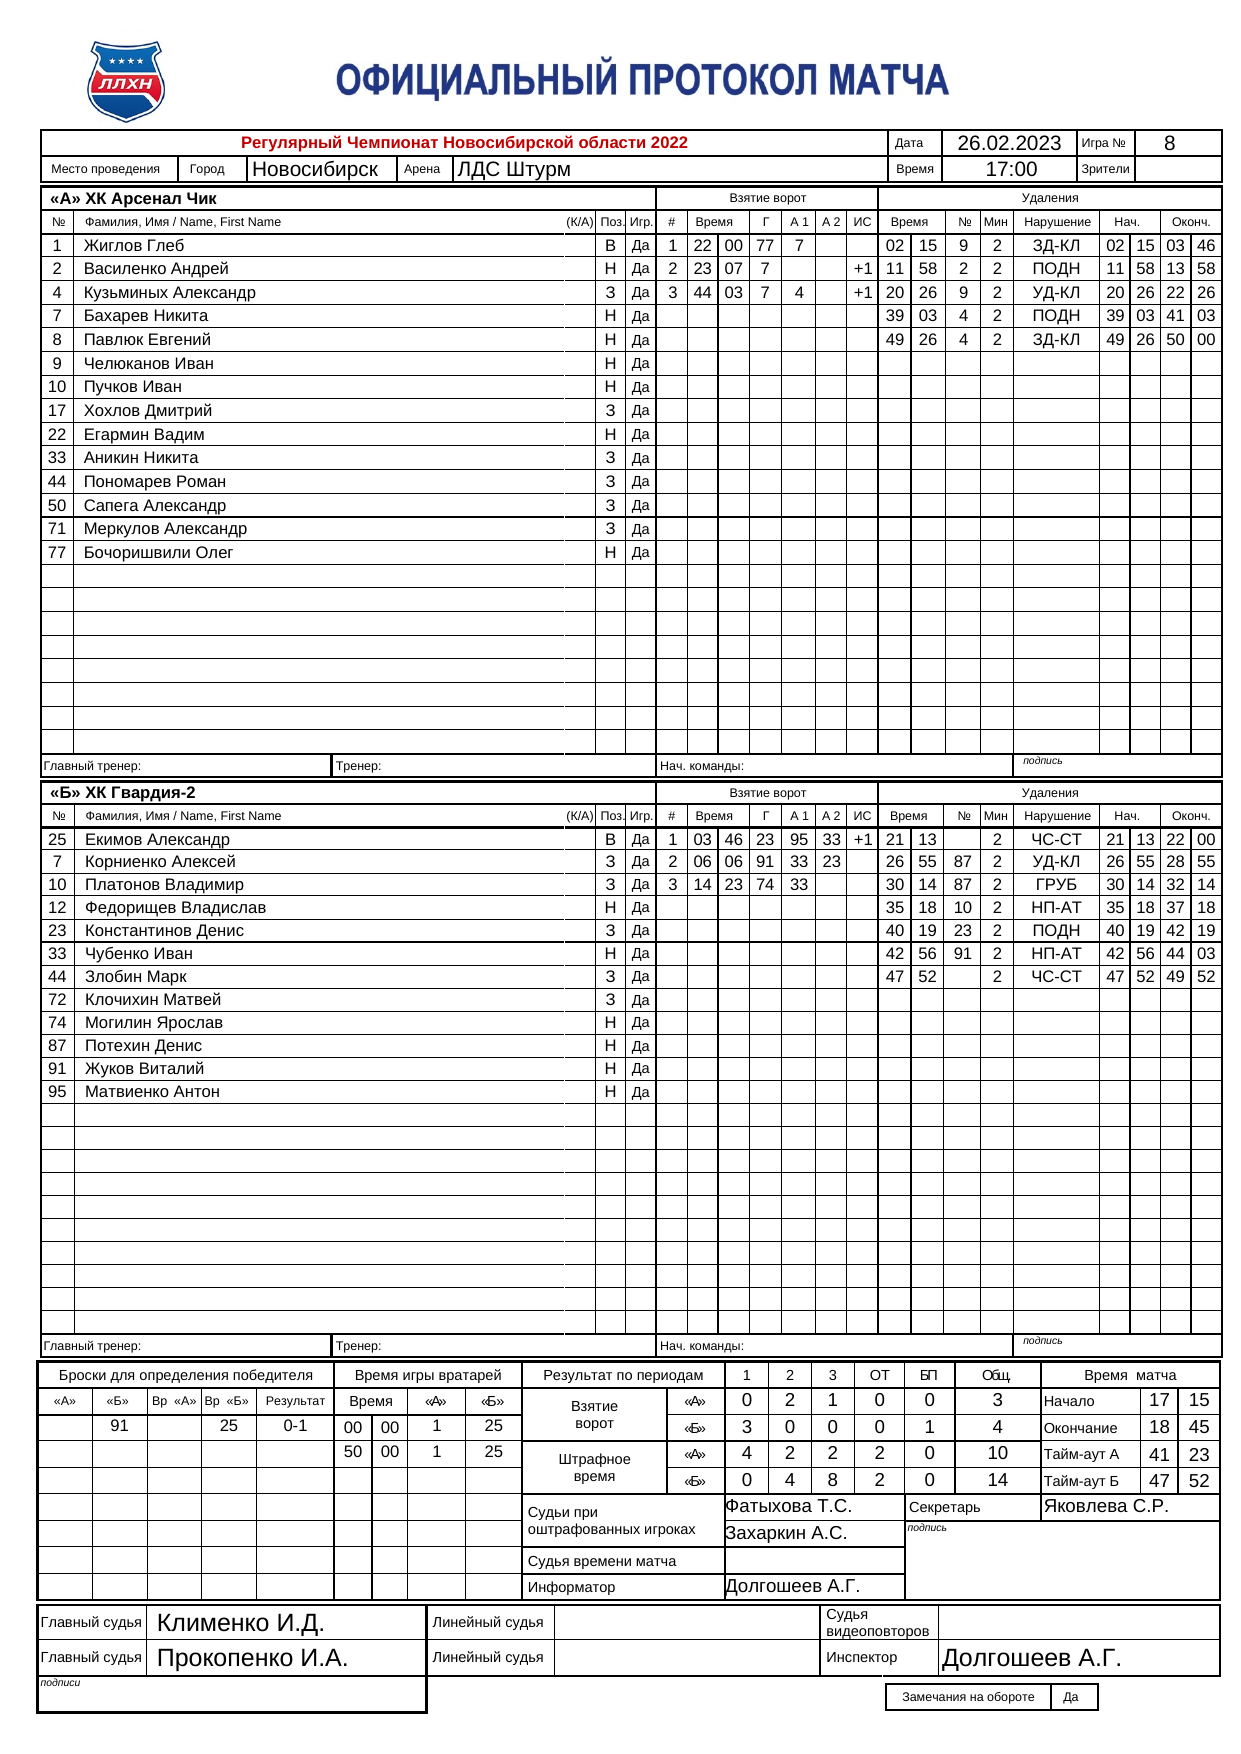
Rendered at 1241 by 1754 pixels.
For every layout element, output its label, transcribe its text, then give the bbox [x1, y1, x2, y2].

table_cell [1131, 565, 1160, 587]
table_cell [719, 707, 749, 729]
table_cell [1131, 989, 1160, 1011]
table_cell Хохлов Дмитрий [74, 399, 564, 422]
table_cell [148, 1468, 201, 1493]
table_cell 52 [1179, 1468, 1219, 1493]
table_cell Время [879, 211, 945, 233]
table_cell З [596, 281, 625, 303]
table_cell [1014, 707, 1099, 729]
table_cell Тренер: [333, 1335, 655, 1356]
table_cell 23 [1179, 1441, 1219, 1467]
table_cell [42, 612, 73, 634]
table_cell [1161, 1150, 1190, 1172]
table_cell [1100, 518, 1129, 540]
table_cell [626, 1219, 655, 1241]
table_cell [750, 1127, 781, 1149]
table_cell [981, 730, 1013, 753]
table_cell [879, 1265, 910, 1287]
table_cell 7 [750, 257, 781, 280]
table_cell Жиглов Глеб [74, 235, 564, 256]
table_cell Новосибирск [248, 157, 396, 181]
table_cell [688, 1242, 717, 1264]
table_cell [912, 730, 945, 753]
table_cell 39 [1100, 305, 1129, 327]
table_cell [782, 683, 815, 706]
table_cell Да [626, 518, 655, 540]
table_cell [688, 1288, 717, 1310]
table_header Броски для определения победителя [39, 1363, 333, 1387]
table_cell ГРУБ [1014, 874, 1099, 895]
table_cell [1100, 565, 1129, 587]
table_cell 30 [1100, 874, 1129, 895]
table_cell [565, 494, 595, 516]
table_cell [879, 1012, 910, 1033]
table_cell (К/А) [565, 805, 595, 826]
table_cell 25 [466, 1441, 521, 1467]
table_cell [816, 989, 846, 1011]
table_cell Да [626, 399, 655, 422]
table_cell [565, 874, 595, 895]
table_cell 00 [373, 1416, 407, 1440]
table_cell [626, 730, 655, 753]
table_cell [879, 518, 910, 540]
table_cell В [596, 235, 625, 256]
table_cell [565, 1058, 595, 1079]
table_cell 91 [42, 1058, 74, 1079]
table_cell Оконч. [1161, 805, 1221, 826]
table_cell 87 [42, 1035, 74, 1057]
table_cell [565, 1173, 595, 1195]
table_cell [847, 1012, 877, 1033]
table_cell [657, 541, 687, 564]
table_cell 55 [912, 850, 943, 872]
table_cell 3 [726, 1415, 768, 1440]
table_cell [1131, 494, 1160, 516]
table_cell 10 [42, 376, 73, 398]
table_cell [1192, 423, 1221, 445]
table_cell [1161, 1219, 1190, 1241]
table_cell [750, 1288, 781, 1310]
table_cell [688, 376, 717, 398]
table_cell [981, 612, 1013, 634]
table_cell Да [626, 829, 655, 849]
table_cell 40 [1100, 920, 1129, 941]
table_cell [719, 565, 749, 587]
table_cell 3 [657, 874, 687, 895]
table_cell [782, 896, 815, 918]
table_cell [688, 423, 717, 445]
table_cell [596, 1242, 625, 1264]
table_cell Да [626, 989, 655, 1011]
table_cell [879, 1127, 910, 1149]
table_cell [596, 1127, 625, 1149]
table_cell [981, 446, 1013, 469]
table_cell [202, 1494, 256, 1520]
table_cell Фамилия, Имя / Name, First Name [75, 805, 565, 826]
table_cell [1014, 1311, 1099, 1333]
table_cell [847, 1196, 877, 1218]
table_cell Да [626, 920, 655, 941]
table_cell 1 [812, 1389, 854, 1413]
table_cell 4 [956, 1415, 1040, 1440]
table_cell [912, 376, 945, 398]
table_cell [981, 1311, 1013, 1333]
table_cell [946, 730, 980, 753]
table_cell [1131, 612, 1160, 634]
table_cell [93, 1468, 147, 1493]
table_cell [596, 707, 625, 729]
table_cell [912, 1058, 943, 1079]
table_cell 44 [1161, 943, 1190, 964]
table_cell [688, 1127, 717, 1149]
table_cell [847, 943, 877, 964]
table_cell 3 [956, 1389, 1040, 1413]
table_cell [688, 1058, 717, 1079]
table_cell [912, 588, 945, 611]
table_cell 4 [782, 281, 815, 303]
table_cell [719, 896, 749, 918]
table_cell [944, 1311, 980, 1333]
table_cell [847, 352, 877, 374]
table_cell Павлюк Евгений [74, 328, 564, 351]
table_cell [981, 541, 1013, 564]
table_cell [657, 588, 687, 611]
table_cell [1131, 659, 1160, 682]
table_cell [1192, 1311, 1221, 1333]
table_cell Время [688, 805, 749, 826]
table_cell 25 [42, 829, 74, 849]
table_cell [1100, 1219, 1129, 1241]
table_cell 1 [42, 235, 73, 256]
table_cell [946, 588, 980, 611]
table_cell [816, 399, 846, 422]
table_cell [1192, 683, 1221, 706]
table_cell 2 [981, 896, 1013, 918]
table_cell [1131, 376, 1160, 398]
table_cell [719, 1311, 749, 1333]
table_cell Да [626, 541, 655, 564]
table_cell [782, 1219, 815, 1241]
table_cell [719, 1058, 749, 1079]
table_cell [408, 1468, 465, 1493]
table_cell ПОДН [1014, 920, 1099, 941]
table_cell [657, 1196, 687, 1218]
table_cell [946, 423, 980, 445]
table_cell [1131, 1311, 1160, 1333]
table_cell [816, 1265, 846, 1287]
table_cell [1161, 1104, 1190, 1126]
table_cell [1131, 588, 1160, 611]
table_cell [981, 352, 1013, 374]
table_cell [1161, 1173, 1190, 1195]
table_cell [1014, 1196, 1099, 1218]
table_cell [42, 659, 73, 682]
table_cell [688, 683, 717, 706]
table_cell [1192, 612, 1221, 634]
table_cell [1192, 494, 1221, 516]
table_header Взятие ворот [657, 783, 877, 803]
table_cell [879, 1196, 910, 1218]
table_cell [1192, 1127, 1221, 1149]
table_cell [1192, 565, 1221, 587]
table_cell ПОДН [1014, 257, 1099, 280]
table_cell [565, 1081, 595, 1103]
table_cell 0 [855, 1389, 904, 1413]
table_cell 33 [42, 446, 73, 469]
table_cell [946, 494, 980, 516]
table_cell 91 [944, 943, 980, 964]
table_cell 2 [981, 874, 1013, 895]
table_cell Тренер: [333, 755, 655, 776]
table_cell [688, 612, 717, 634]
table_cell Челюканов Иван [74, 352, 564, 374]
table_cell [1192, 446, 1221, 469]
table_cell 23 [816, 850, 846, 872]
table_cell [847, 494, 877, 516]
table_header Время матча [1042, 1363, 1219, 1387]
table_cell 15 [1131, 235, 1160, 256]
table_cell [688, 1104, 717, 1126]
table_cell 44 [42, 966, 74, 987]
table_cell Потехин Денис [75, 1035, 564, 1057]
table_cell [719, 636, 749, 658]
table_cell 15 [912, 235, 945, 256]
table_cell [1192, 1173, 1221, 1195]
table_cell [42, 683, 73, 706]
table_cell 18 [1192, 896, 1221, 918]
table_cell [981, 376, 1013, 398]
table_cell [912, 1311, 943, 1333]
table_cell [335, 1494, 371, 1520]
table_cell [981, 399, 1013, 422]
table_cell [565, 683, 595, 706]
table_cell 33 [42, 943, 74, 964]
table_cell [847, 1265, 877, 1287]
table_cell Да [626, 328, 655, 351]
table_cell [75, 1219, 564, 1241]
table_cell [981, 636, 1013, 658]
table_cell [1131, 352, 1160, 374]
table_cell 0 [726, 1389, 768, 1413]
table_cell [782, 966, 815, 987]
table_cell 03 [912, 305, 945, 327]
table_cell Нач. команды: [657, 755, 1012, 776]
table_cell [257, 1547, 333, 1573]
table_cell [202, 1468, 256, 1493]
table_cell 44 [688, 281, 717, 303]
table_cell «А» [408, 1389, 465, 1413]
table_cell Пучков Иван [74, 376, 564, 398]
table_cell [1161, 730, 1190, 753]
table_cell [750, 896, 781, 918]
table_cell № [944, 805, 980, 826]
table_cell 77 [42, 541, 73, 564]
table_cell [626, 565, 655, 587]
table_cell [657, 399, 687, 422]
table_cell [148, 1547, 201, 1573]
table_cell [879, 1104, 910, 1126]
table_cell [565, 636, 595, 658]
table_cell [1161, 423, 1190, 445]
table_header Дата [889, 131, 941, 155]
table_cell [148, 1521, 201, 1546]
table_cell [1131, 730, 1160, 753]
table_cell 4 [946, 305, 980, 327]
table_cell [750, 707, 781, 729]
table_cell Н [596, 1058, 625, 1079]
table_cell [782, 518, 815, 540]
table_cell [565, 920, 595, 941]
table_cell 14 [956, 1468, 1040, 1493]
table_cell [148, 1416, 201, 1440]
table_cell Окончание [1042, 1415, 1140, 1440]
table_cell [944, 1081, 980, 1103]
table_cell [257, 1574, 333, 1599]
table_cell [565, 989, 595, 1011]
table_cell [782, 1173, 815, 1195]
table_cell [42, 1150, 74, 1172]
table_cell 2 [769, 1389, 811, 1413]
table_cell 72 [42, 989, 74, 1011]
table_cell 19 [912, 920, 943, 941]
table_cell Да [626, 352, 655, 374]
table_cell 11 [1100, 257, 1129, 280]
table_cell [816, 612, 846, 634]
table_cell [626, 683, 655, 706]
table_cell 2 [981, 257, 1013, 280]
table_header «А» ХК Арсенал Чик [42, 188, 655, 209]
table_cell [981, 1242, 1013, 1264]
table_cell [466, 1468, 521, 1493]
table_cell [1131, 446, 1160, 469]
table_cell [944, 1150, 980, 1172]
table_cell Н [596, 1012, 625, 1033]
table_cell 2 [981, 829, 1013, 849]
table_cell [42, 1311, 74, 1333]
table_cell [750, 1035, 781, 1057]
table_cell [750, 1196, 781, 1218]
table_cell [1100, 1058, 1129, 1079]
table_cell [912, 707, 945, 729]
table_cell 03 [1192, 305, 1221, 327]
table_header 26.02.2023 [943, 131, 1076, 155]
table_cell [912, 446, 945, 469]
table_cell [946, 470, 980, 493]
table_cell [1014, 1012, 1099, 1033]
table_header Время игры вратарей [335, 1363, 521, 1387]
table_cell [657, 1104, 687, 1126]
table_cell 23 [750, 829, 781, 849]
table_cell [981, 1058, 1013, 1079]
table_cell # [657, 805, 687, 826]
table_cell Время [889, 157, 941, 181]
table_cell [879, 1081, 910, 1103]
table_cell [1014, 636, 1099, 658]
table_cell 32 [1161, 874, 1190, 895]
table_cell [373, 1468, 407, 1493]
table_cell [719, 730, 749, 753]
table_cell [1161, 541, 1190, 564]
table_cell 15 [1179, 1389, 1219, 1413]
table_cell [750, 659, 781, 682]
table_cell [1014, 659, 1099, 682]
table_cell [879, 1173, 910, 1195]
table_cell [981, 1219, 1013, 1241]
table_cell [912, 1173, 943, 1195]
table_cell [879, 446, 910, 469]
table_cell [42, 1288, 74, 1310]
table_cell Федорищев Владислав [75, 896, 564, 918]
table_cell [1131, 1242, 1160, 1264]
table_cell ИС [847, 211, 877, 233]
table_cell [847, 896, 877, 918]
table_cell 7 [750, 281, 781, 303]
table_cell 56 [1131, 943, 1160, 964]
table_cell 47 [879, 966, 910, 987]
table_cell [596, 730, 625, 753]
table_cell [883, 1677, 1220, 1681]
table_cell [782, 399, 815, 422]
table_cell [944, 829, 980, 849]
table_cell [202, 1547, 256, 1573]
table_cell Тайм-аут Б [1042, 1468, 1140, 1493]
table_cell [981, 423, 1013, 445]
table_cell [257, 1441, 333, 1467]
table_cell [75, 1150, 564, 1172]
table_cell [657, 518, 687, 540]
table_cell «Б » [466, 1389, 521, 1413]
table_header Игра № [1078, 131, 1134, 155]
table_cell Вр «А» [148, 1389, 201, 1413]
table_cell 26 [1131, 281, 1160, 303]
table_cell [1161, 612, 1190, 634]
table_cell Инспектор [821, 1640, 938, 1675]
table_cell 52 [1131, 966, 1160, 987]
table_cell [657, 1058, 687, 1079]
table_cell подписи [39, 1677, 425, 1711]
table_cell 4 [42, 281, 73, 303]
table_cell Да [626, 494, 655, 516]
table_cell [565, 423, 595, 445]
table_cell [1192, 352, 1221, 374]
table_cell [750, 989, 781, 1011]
table_cell [816, 1012, 846, 1033]
table_cell 14 [1192, 874, 1221, 895]
table_cell [1161, 494, 1190, 516]
table_cell [750, 446, 781, 469]
table_cell [879, 612, 910, 634]
table_cell [565, 1012, 595, 1033]
table_cell [719, 612, 749, 634]
table_cell [782, 376, 815, 398]
table_cell Город [179, 157, 246, 181]
table_cell Клочихин Матвей [75, 989, 564, 1011]
table_cell [626, 1311, 655, 1333]
table_cell Нач. [1100, 211, 1160, 233]
table_cell 87 [944, 850, 980, 872]
table_cell [750, 1219, 781, 1241]
table_cell [688, 305, 717, 327]
table_cell [847, 612, 877, 634]
table_cell Да [626, 1081, 655, 1103]
table_cell [946, 399, 980, 422]
table_cell 10 [42, 874, 74, 895]
table_cell [782, 470, 815, 493]
table_cell З [596, 874, 625, 895]
table_cell [944, 1173, 980, 1195]
table_cell [93, 1494, 147, 1520]
table_cell 25 [466, 1416, 521, 1440]
table_cell 58 [1131, 257, 1160, 280]
table_cell [373, 1574, 407, 1599]
table_cell 17 [1141, 1389, 1177, 1413]
table_cell [626, 636, 655, 658]
table_cell [879, 423, 910, 445]
table_cell [782, 588, 815, 611]
table_cell «Б» [668, 1468, 724, 1493]
table_cell [816, 1035, 846, 1057]
table_cell [626, 588, 655, 611]
table_cell [1100, 707, 1129, 729]
table_cell [1161, 588, 1190, 611]
table_cell [912, 423, 945, 445]
table_cell [719, 989, 749, 1011]
table_cell [1014, 518, 1099, 540]
table_cell [847, 305, 877, 327]
table_header Результат по периодам [523, 1363, 724, 1387]
table_cell [1014, 1288, 1099, 1310]
table_cell [565, 1242, 595, 1264]
table_cell Да [626, 376, 655, 398]
table_cell [750, 565, 781, 587]
table_cell 41 [1141, 1441, 1177, 1467]
table_cell [466, 1494, 521, 1520]
table_cell [719, 1265, 749, 1287]
table_cell [1161, 399, 1190, 422]
table_cell [1161, 1311, 1190, 1333]
table_cell 03 [719, 281, 749, 303]
table_cell 26 [912, 281, 945, 303]
table_cell [981, 989, 1013, 1011]
table_cell [1014, 1150, 1099, 1172]
table_cell [946, 565, 980, 587]
table_cell Да [626, 1035, 655, 1057]
table_cell [657, 896, 687, 918]
table_cell А 1 [782, 211, 815, 233]
table_cell Да [626, 257, 655, 280]
table_cell 2 [981, 850, 1013, 872]
table_cell [565, 446, 595, 469]
table_cell [1131, 707, 1160, 729]
table_cell [1014, 470, 1099, 493]
table_cell [565, 1127, 595, 1149]
table_cell З [596, 518, 625, 540]
table_cell Платонов Владимир [75, 874, 564, 895]
table_cell Злобин Марк [75, 966, 564, 987]
table_cell [1192, 989, 1221, 1011]
table_cell З [596, 399, 625, 422]
table_cell [688, 989, 717, 1011]
table_cell [148, 1441, 201, 1467]
table_cell Н [596, 257, 625, 280]
table_cell З [596, 470, 625, 493]
table_cell [750, 683, 781, 706]
table_cell [1100, 541, 1129, 564]
table_cell 23 [719, 874, 749, 895]
table_cell 8 [42, 328, 73, 351]
table_cell 30 [879, 874, 910, 895]
table_cell [75, 1311, 564, 1333]
table_cell [1131, 683, 1160, 706]
table_cell З [596, 494, 625, 516]
table_cell [1100, 1311, 1129, 1333]
table_cell [657, 328, 687, 351]
table_cell [719, 1196, 749, 1218]
table_cell А 2 [816, 805, 846, 826]
table_cell [555, 1606, 819, 1639]
table_cell [944, 1058, 980, 1079]
table_cell Время [688, 211, 749, 233]
table_cell 12 [42, 896, 74, 918]
table_cell [626, 659, 655, 682]
table_cell [626, 1104, 655, 1126]
table_cell +1 [847, 257, 877, 280]
table_cell [847, 1219, 877, 1241]
table_cell Яковлева С.Р. [1042, 1495, 1219, 1520]
table_cell Жуков Виталий [75, 1058, 564, 1079]
table_cell [782, 1196, 815, 1218]
table_cell [816, 1058, 846, 1079]
table_cell [750, 518, 781, 540]
table_cell Могилин Ярослав [75, 1012, 564, 1033]
table_cell 50 [42, 494, 73, 516]
table_cell [42, 636, 73, 658]
table_cell [1192, 541, 1221, 564]
table_cell [782, 1265, 815, 1287]
table_cell [257, 1494, 333, 1520]
table_cell ЧС-СТ [1014, 966, 1099, 987]
table_cell 10 [944, 896, 980, 918]
table_cell [944, 1012, 980, 1033]
table_cell [750, 376, 781, 398]
table_cell [719, 1104, 749, 1126]
table_cell [565, 376, 595, 398]
table_cell [782, 1012, 815, 1033]
table_cell [688, 896, 717, 918]
table_cell [946, 376, 980, 398]
table_cell [657, 636, 687, 658]
table_cell [816, 376, 846, 398]
table_cell [816, 659, 846, 682]
table_cell [912, 565, 945, 587]
table_cell 91 [93, 1416, 147, 1440]
table_cell [75, 1173, 564, 1195]
table_cell Н [596, 423, 625, 445]
table_cell [816, 305, 846, 327]
table_cell 49 [879, 328, 910, 351]
table_cell «А» [39, 1389, 92, 1413]
table_header Регулярный Чемпионат Новосибирской области 2022 [42, 131, 887, 155]
table_cell [750, 1265, 781, 1287]
table_cell 26 [879, 850, 910, 872]
table_cell [782, 920, 815, 941]
table_cell [816, 352, 846, 374]
table_cell Время [335, 1389, 407, 1413]
table_cell 06 [688, 850, 717, 872]
table_cell [657, 683, 687, 706]
table_cell [719, 494, 749, 516]
table_header БП [905, 1363, 954, 1387]
table_cell [750, 966, 781, 987]
table_cell № [42, 211, 73, 233]
table_cell [750, 730, 781, 753]
table_cell [1192, 399, 1221, 422]
table_cell [981, 1196, 1013, 1218]
table_cell Результат [257, 1389, 333, 1413]
table_cell [719, 376, 749, 398]
table_cell [944, 1035, 980, 1057]
table_cell [688, 1012, 717, 1033]
table_cell подпись [1014, 1335, 1221, 1356]
table_cell 4 [946, 328, 980, 351]
table_cell [688, 565, 717, 587]
table_cell 14 [688, 874, 717, 895]
table_cell [688, 636, 717, 658]
table_cell [750, 305, 781, 327]
table_cell [1192, 707, 1221, 729]
table_cell 00 [373, 1441, 407, 1467]
table_cell [750, 399, 781, 422]
table_cell Оконч. [1161, 211, 1221, 233]
table_cell [1192, 1104, 1221, 1126]
table_cell [879, 565, 910, 587]
table_cell подпись [1014, 755, 1221, 776]
table_cell [816, 541, 846, 564]
table_cell [657, 920, 687, 941]
table_cell [847, 1311, 877, 1333]
table_cell Василенко Андрей [74, 257, 564, 280]
table_cell [565, 1265, 595, 1287]
table_cell [847, 376, 877, 398]
table_cell Взятие ворот [523, 1389, 666, 1440]
table_cell [688, 352, 717, 374]
table_cell [847, 1058, 877, 1079]
table_cell [657, 470, 687, 493]
table_cell [565, 588, 595, 611]
table_cell [688, 588, 717, 611]
table_cell [1014, 1127, 1099, 1149]
table_cell [1100, 989, 1129, 1011]
table_cell 22 [688, 235, 717, 256]
table_cell 0 [905, 1442, 954, 1467]
table_cell [1100, 446, 1129, 469]
table_cell [750, 541, 781, 564]
table_cell Мин [981, 805, 1013, 826]
table_cell [912, 399, 945, 422]
table_cell [657, 730, 687, 753]
table_cell 8 [812, 1468, 854, 1493]
table_cell [335, 1521, 371, 1546]
table_cell [1014, 352, 1099, 374]
table_cell [1192, 1288, 1221, 1310]
table_cell [565, 1288, 595, 1310]
table_cell [1014, 588, 1099, 611]
table_cell [75, 1127, 564, 1149]
table_cell [719, 423, 749, 445]
table_cell [1161, 518, 1190, 540]
table_cell [688, 494, 717, 516]
table_cell [626, 1127, 655, 1149]
table_cell подпись [906, 1522, 1219, 1599]
table_cell [782, 1058, 815, 1079]
table_cell [1161, 1242, 1190, 1264]
table_cell [74, 636, 564, 658]
table_cell [1161, 1265, 1190, 1287]
table_cell [42, 1104, 74, 1126]
table_cell [596, 1150, 625, 1172]
table_cell [1131, 1265, 1160, 1287]
table_cell 4 [726, 1442, 768, 1467]
table_cell [1161, 707, 1190, 729]
table_cell [719, 659, 749, 682]
table_cell [1161, 446, 1190, 469]
table_cell [42, 588, 73, 611]
table_cell [1100, 1265, 1129, 1287]
table_cell НП-АТ [1014, 896, 1099, 918]
table_cell [847, 1035, 877, 1057]
table_cell Поз. [596, 211, 625, 233]
table_cell [816, 683, 846, 706]
table_cell [1014, 376, 1099, 398]
table_cell [596, 565, 625, 587]
table_cell Н [596, 896, 625, 918]
table_cell [719, 966, 749, 987]
table_cell [782, 541, 815, 564]
table_cell 26 [912, 328, 945, 351]
table_cell [816, 470, 846, 493]
table_cell [1161, 1058, 1190, 1079]
table_cell [847, 235, 877, 256]
table_cell [816, 966, 846, 987]
table_cell [657, 1219, 687, 1241]
table_cell [912, 541, 945, 564]
table_cell [657, 966, 687, 987]
table_cell [1100, 1288, 1129, 1310]
table_cell [39, 1574, 92, 1599]
table_cell Вр «Б» [202, 1389, 256, 1413]
table_cell 20 [1100, 281, 1129, 303]
table_cell [565, 1035, 595, 1057]
table_cell [816, 281, 846, 303]
table_cell [719, 541, 749, 564]
table_cell [74, 565, 564, 587]
table_cell 2 [981, 305, 1013, 327]
table_cell [750, 636, 781, 658]
table_cell [782, 989, 815, 1011]
table_cell [719, 446, 749, 469]
table_cell [981, 1012, 1013, 1033]
table_cell [1100, 659, 1129, 682]
table_cell [912, 1035, 943, 1057]
table_cell [75, 1265, 564, 1287]
table_cell 46 [719, 829, 749, 849]
table_cell [719, 1081, 749, 1103]
table_cell [688, 943, 717, 964]
table_cell 71 [42, 518, 73, 540]
table_cell [719, 1288, 749, 1310]
table_cell [1014, 1265, 1099, 1287]
table_cell 00 [1192, 829, 1221, 849]
table_cell [847, 423, 877, 445]
table_cell [657, 446, 687, 469]
table_cell [1192, 1081, 1221, 1103]
table_cell [657, 659, 687, 682]
table_cell 56 [912, 943, 943, 964]
table_cell [1161, 565, 1190, 587]
table_cell [816, 494, 846, 516]
table_cell 52 [912, 966, 943, 987]
table_cell [1131, 1219, 1160, 1241]
table_cell [1014, 1219, 1099, 1241]
table_cell [688, 659, 717, 682]
table_cell [657, 612, 687, 634]
table_cell [750, 1081, 781, 1103]
table_cell [688, 328, 717, 351]
table_cell [879, 1219, 910, 1241]
table_cell [75, 1104, 564, 1126]
table_cell 03 [1131, 305, 1160, 327]
table_cell [816, 1219, 846, 1241]
table_cell [782, 565, 815, 587]
table_cell 7 [782, 235, 815, 256]
table_cell [1131, 1012, 1160, 1033]
table_cell 3 [657, 281, 687, 303]
table_cell [39, 1494, 92, 1520]
table_cell [1131, 541, 1160, 564]
table_cell Судья видеоповторов [821, 1606, 938, 1639]
table_cell 2 [981, 943, 1013, 964]
table_cell [1161, 659, 1190, 682]
table_cell [912, 1219, 943, 1241]
table_cell [847, 920, 877, 941]
table_cell [1131, 399, 1160, 422]
table_cell 58 [1192, 257, 1221, 280]
table_cell Да [626, 281, 655, 303]
table_cell [596, 588, 625, 611]
table_cell [688, 1311, 717, 1333]
table_cell 20 [879, 281, 910, 303]
table_cell 47 [1141, 1468, 1177, 1493]
table_cell 18 [1141, 1415, 1177, 1440]
table_cell [719, 1012, 749, 1033]
table_cell [912, 636, 945, 658]
table_cell 33 [782, 850, 815, 872]
table_cell [1100, 470, 1129, 493]
table_cell 13 [1161, 257, 1190, 280]
table_cell Главный судья [39, 1606, 146, 1639]
table_cell [750, 1012, 781, 1033]
table_cell ЛДС Штурм [454, 157, 887, 181]
table_cell [782, 943, 815, 964]
table_cell [688, 541, 717, 564]
table_cell [912, 1265, 943, 1287]
table_cell [1014, 989, 1099, 1011]
table_cell [816, 730, 846, 753]
table_cell № [946, 211, 980, 233]
table_cell [565, 1219, 595, 1241]
table_cell 0-1 [257, 1416, 333, 1440]
table_cell [257, 1468, 333, 1493]
table_cell [912, 494, 945, 516]
table_cell Время [879, 805, 943, 826]
table_cell [1014, 446, 1099, 469]
table_cell [879, 730, 910, 753]
table_cell З [596, 989, 625, 1011]
table_cell [1131, 470, 1160, 493]
table_cell Фатыхова Т.С. [726, 1495, 904, 1520]
table_cell Мин [981, 211, 1013, 233]
table_cell [74, 588, 564, 611]
table_cell [74, 612, 564, 634]
table_cell [626, 1173, 655, 1195]
table_cell [657, 494, 687, 516]
table_header Удаления [879, 188, 1221, 209]
table_cell 13 [1131, 829, 1160, 849]
table_cell [946, 352, 980, 374]
table_cell [847, 966, 877, 987]
table_cell [879, 470, 910, 493]
table_cell [1131, 1150, 1160, 1172]
table_cell «Б» [668, 1415, 724, 1440]
table_cell [719, 1127, 749, 1149]
table_cell [1161, 1196, 1190, 1218]
table_cell 42 [1100, 943, 1129, 964]
table_cell [816, 943, 846, 964]
table_cell Нарушение [1014, 805, 1099, 826]
table_cell [565, 707, 595, 729]
table_cell [944, 1265, 980, 1287]
table_cell 21 [1100, 829, 1129, 849]
table_cell [782, 612, 815, 634]
table_cell [981, 659, 1013, 682]
table_header «Б» ХК Гвардия-2 [42, 783, 655, 803]
table_cell Тайм-аут А [1042, 1441, 1140, 1467]
table_cell [565, 257, 595, 280]
table_cell [657, 943, 687, 964]
table_cell [946, 683, 980, 706]
table_cell Да [626, 470, 655, 493]
table_cell [847, 683, 877, 706]
table_cell [1136, 157, 1221, 181]
table_cell [1100, 1173, 1129, 1195]
table_cell А 2 [816, 211, 846, 233]
table_cell 50 [1161, 328, 1190, 351]
table_cell [1100, 1150, 1129, 1172]
table_cell [816, 920, 846, 941]
table_cell [596, 1288, 625, 1310]
table_cell З [596, 966, 625, 987]
table_cell [946, 612, 980, 634]
table_cell [565, 1104, 595, 1126]
table_cell Да [626, 235, 655, 256]
table_cell 33 [816, 829, 846, 849]
table_cell 21 [879, 829, 910, 849]
table_cell [816, 636, 846, 658]
table_cell [1161, 636, 1190, 658]
table_cell [1131, 1196, 1160, 1218]
table_cell [565, 541, 595, 564]
table_cell [466, 1521, 521, 1546]
table_cell 11 [879, 257, 910, 280]
table_cell [1100, 1012, 1129, 1033]
table_cell [912, 1288, 943, 1310]
table_cell [981, 1288, 1013, 1310]
table_cell [565, 565, 595, 587]
table_cell 49 [1100, 328, 1129, 351]
table_cell [42, 565, 73, 587]
table_cell [74, 730, 564, 753]
table_cell 45 [1179, 1415, 1219, 1440]
table_cell 49 [1161, 966, 1190, 987]
table_cell [74, 659, 564, 682]
table_cell Да [626, 896, 655, 918]
table_cell [946, 518, 980, 540]
table_cell [1014, 730, 1099, 753]
table_cell [750, 423, 781, 445]
table_cell Игр. [626, 211, 655, 233]
table_cell 2 [981, 328, 1013, 351]
table_cell [750, 352, 781, 374]
table_cell 00 [1192, 328, 1221, 351]
table_cell Да [626, 423, 655, 445]
table_cell [719, 518, 749, 540]
table_cell [657, 423, 687, 445]
table_cell Штрафное время [523, 1442, 666, 1493]
table_cell [1161, 989, 1190, 1011]
table_cell [847, 730, 877, 753]
table_cell 13 [912, 829, 943, 849]
table_cell 2 [657, 850, 687, 872]
table_cell [1014, 612, 1099, 634]
table_cell [750, 494, 781, 516]
table_cell Да [626, 874, 655, 895]
table_cell [688, 1196, 717, 1218]
table_cell [688, 1081, 717, 1103]
table_cell 46 [1192, 235, 1221, 256]
table_cell [816, 235, 846, 256]
table_cell [1161, 1288, 1190, 1310]
table_cell [719, 328, 749, 351]
table_cell 42 [1161, 920, 1190, 941]
table_cell [596, 1173, 625, 1195]
table_cell [1131, 1058, 1160, 1079]
table_cell [565, 850, 595, 872]
table_cell [1100, 352, 1129, 374]
table_cell [688, 707, 717, 729]
table_cell [750, 1173, 781, 1195]
table_cell [1192, 588, 1221, 611]
table_cell [565, 328, 595, 351]
table_cell [596, 683, 625, 706]
table_cell [847, 1242, 877, 1264]
table_cell [719, 352, 749, 374]
table_cell Егармин Вадим [74, 423, 564, 445]
table_cell [565, 518, 595, 540]
table_cell 2 [855, 1442, 904, 1467]
table_cell [981, 1265, 1013, 1287]
table_cell 95 [42, 1081, 74, 1103]
table_cell Да [626, 305, 655, 327]
table_cell 00 [719, 235, 749, 256]
table_cell [782, 305, 815, 327]
table_cell Екимов Александр [75, 829, 564, 849]
table_cell Клименко И.Д. [147, 1606, 425, 1639]
table_cell [981, 1127, 1013, 1149]
table_cell [39, 1547, 92, 1573]
table_cell [981, 683, 1013, 706]
table_cell [257, 1521, 333, 1546]
table_cell 9 [946, 281, 980, 303]
table_cell [1192, 636, 1221, 658]
table_cell [1131, 1173, 1160, 1195]
table_cell Нач. команды: [657, 1335, 1012, 1356]
table_cell [879, 659, 910, 682]
table_cell [202, 1521, 256, 1546]
table_cell [565, 1196, 595, 1218]
table_cell Да [626, 850, 655, 872]
table_cell [1161, 683, 1190, 706]
table_cell 03 [688, 829, 717, 849]
table_cell 91 [750, 850, 781, 872]
table_cell [1014, 399, 1099, 422]
table_header Общ. [956, 1363, 1040, 1387]
table_cell [1100, 1242, 1129, 1264]
table_cell [626, 612, 655, 634]
table_cell [1192, 659, 1221, 682]
table_cell Н [596, 943, 625, 964]
table_cell 2 [981, 281, 1013, 303]
table_cell 19 [1131, 920, 1160, 941]
table_cell 23 [42, 920, 74, 941]
table_cell [879, 1035, 910, 1057]
table_cell [981, 1150, 1013, 1172]
table_cell [688, 966, 717, 987]
table_cell [1100, 636, 1129, 658]
table_cell [657, 707, 687, 729]
table_cell Главный тренер: [42, 1335, 330, 1356]
table_cell [750, 588, 781, 611]
table_cell [565, 281, 595, 303]
table_cell [596, 659, 625, 682]
table_cell [816, 1150, 846, 1172]
table_cell [1131, 518, 1160, 540]
table_cell В [596, 829, 625, 849]
table_cell [1161, 1035, 1190, 1057]
table_cell [719, 920, 749, 941]
table_cell [1100, 494, 1129, 516]
table_cell [596, 1265, 625, 1287]
table_cell [816, 423, 846, 445]
table_cell [719, 305, 749, 327]
table_cell Константинов Денис [75, 920, 564, 941]
table_cell [1100, 1081, 1129, 1103]
table_cell [75, 1288, 564, 1310]
table_cell Линейный судья [428, 1606, 554, 1639]
table_cell [719, 588, 749, 611]
table_cell Долгошеев А.Г. [726, 1575, 904, 1599]
table_cell [688, 1150, 717, 1172]
table_cell 00 [335, 1416, 371, 1440]
table_cell [1161, 352, 1190, 374]
table_header Да [1052, 1685, 1097, 1709]
table_cell [626, 1150, 655, 1172]
table_cell [944, 1288, 980, 1310]
table_cell 0 [726, 1468, 768, 1493]
table_cell [912, 1196, 943, 1218]
table_cell 2 [657, 257, 687, 280]
table_cell Секретарь [906, 1495, 1040, 1520]
table_cell [1192, 730, 1221, 753]
table_cell [1014, 1058, 1099, 1079]
table_cell [879, 1242, 910, 1264]
table_cell [596, 1311, 625, 1333]
table_cell [879, 1058, 910, 1079]
table_cell [688, 1265, 717, 1287]
table_cell 7 [42, 850, 74, 872]
table_cell [750, 1058, 781, 1079]
table_cell [816, 518, 846, 540]
table_cell ПОДН [1014, 305, 1099, 327]
table_cell 25 [202, 1416, 256, 1440]
table_cell Г [750, 805, 781, 826]
table_cell Н [596, 305, 625, 327]
table_cell [981, 588, 1013, 611]
table_cell 23 [944, 920, 980, 941]
table_cell 22 [1161, 281, 1190, 303]
table_cell [981, 1081, 1013, 1103]
table_cell [879, 683, 910, 706]
table_cell ИС [847, 805, 877, 826]
table_cell [688, 1219, 717, 1241]
table_cell [565, 829, 595, 849]
table_cell 14 [1131, 874, 1160, 895]
table_cell [42, 1127, 74, 1149]
table_cell 1 [905, 1415, 954, 1440]
table_cell 0 [905, 1468, 954, 1493]
table_cell [1131, 1035, 1160, 1057]
table_cell [565, 896, 595, 918]
table_cell [782, 1311, 815, 1333]
table_cell [782, 1150, 815, 1172]
table_cell [596, 636, 625, 658]
table_cell А 1 [782, 805, 815, 826]
table_cell [565, 1311, 595, 1333]
table_cell 52 [1192, 966, 1221, 987]
table_cell [373, 1494, 407, 1520]
table_cell [782, 636, 815, 658]
table_cell [74, 707, 564, 729]
table_cell [626, 1242, 655, 1264]
table_header 3 [812, 1363, 854, 1387]
table_cell [847, 1150, 877, 1172]
table_cell Начало [1042, 1389, 1140, 1413]
table_cell [816, 565, 846, 587]
table_cell 17 [42, 399, 73, 422]
table_cell 10 [956, 1442, 1040, 1467]
table_cell [750, 470, 781, 493]
table_cell 7 [42, 305, 73, 327]
table_cell [879, 376, 910, 398]
table_cell [847, 518, 877, 540]
table_cell [1192, 1035, 1221, 1057]
table_cell [1014, 683, 1099, 706]
table_cell Н [596, 1035, 625, 1057]
table_cell Долгошеев А.Г. [939, 1640, 1219, 1675]
table_cell [42, 1219, 74, 1241]
table_cell [688, 446, 717, 469]
table_cell УД-КЛ [1014, 850, 1099, 872]
table_cell 50 [335, 1441, 371, 1467]
table_cell [981, 1035, 1013, 1057]
table_cell [816, 874, 846, 895]
table_cell [719, 943, 749, 964]
table_cell 0 [855, 1415, 904, 1440]
table_cell [657, 565, 687, 587]
table_cell [719, 683, 749, 706]
table_cell 03 [1192, 943, 1221, 964]
table_cell 28 [1161, 850, 1190, 872]
table_cell Н [596, 376, 625, 398]
table_cell [782, 423, 815, 445]
table_cell [1014, 565, 1099, 587]
table_cell [847, 659, 877, 682]
table_cell [847, 874, 877, 895]
table_cell [1100, 683, 1129, 706]
table_cell 37 [1161, 896, 1190, 918]
table_cell Н [596, 352, 625, 374]
table_cell [847, 565, 877, 587]
table_cell [688, 920, 717, 941]
table_cell [657, 1288, 687, 1310]
table_cell [944, 1127, 980, 1149]
table_cell 2 [981, 966, 1013, 987]
table_cell [912, 1242, 943, 1264]
table_cell [75, 1196, 564, 1218]
table_cell 0 [905, 1389, 954, 1413]
table_cell 77 [750, 235, 781, 256]
table_cell [847, 1288, 877, 1310]
table_cell [946, 636, 980, 658]
table_cell [93, 1574, 147, 1599]
table_cell [939, 1606, 1219, 1639]
table_cell [565, 235, 595, 256]
table_cell 2 [946, 257, 980, 280]
table_cell 9 [42, 352, 73, 374]
table_cell [782, 328, 815, 351]
table_cell [816, 1173, 846, 1195]
table_cell [202, 1441, 256, 1467]
table_cell [1192, 1012, 1221, 1033]
table_cell Игр. [626, 805, 655, 826]
table_cell [42, 1196, 74, 1218]
table_cell [39, 1468, 92, 1493]
table_cell Судья времени матча [523, 1548, 724, 1573]
table_cell Зрители [1078, 157, 1134, 181]
table_cell [74, 683, 564, 706]
table_cell [750, 1104, 781, 1126]
table_cell [879, 352, 910, 374]
table_cell 40 [879, 920, 910, 941]
table_cell [75, 1242, 564, 1264]
table_cell [1192, 1242, 1221, 1264]
table_cell [657, 376, 687, 398]
table_header 2 [769, 1363, 811, 1387]
table_cell [912, 470, 945, 493]
table_cell [1131, 636, 1160, 658]
table_cell [1131, 1104, 1160, 1126]
table_cell [816, 1104, 846, 1126]
table_cell 87 [944, 874, 980, 895]
table_cell 55 [1131, 850, 1160, 872]
table_cell [93, 1521, 147, 1546]
table_cell Матвиенко Антон [75, 1081, 564, 1103]
table_cell Да [626, 446, 655, 469]
table_cell [596, 1196, 625, 1218]
table_cell [1192, 1265, 1221, 1287]
table_cell [719, 1242, 749, 1264]
table_cell [782, 257, 815, 280]
table_cell [782, 659, 815, 682]
table_cell [466, 1547, 521, 1573]
table_cell [847, 707, 877, 729]
table_cell [1014, 1104, 1099, 1126]
table_cell Н [596, 328, 625, 351]
table_cell [750, 612, 781, 634]
table_cell [816, 1288, 846, 1310]
table_cell [1099, 1682, 1220, 1711]
table_cell [373, 1521, 407, 1546]
table_cell [782, 730, 815, 753]
table_cell [750, 328, 781, 351]
table_cell Бочоришвили Олег [74, 541, 564, 564]
table_cell [657, 989, 687, 1011]
table_cell [657, 1012, 687, 1033]
table_cell [912, 659, 945, 682]
table_cell [847, 1081, 877, 1103]
table_cell [816, 1242, 846, 1264]
table_cell [1131, 1127, 1160, 1149]
table_cell [626, 1265, 655, 1287]
table_cell [39, 1521, 92, 1546]
table_cell Корниенко Алексей [75, 850, 564, 872]
table_cell [912, 1081, 943, 1103]
table_cell 26 [1131, 328, 1160, 351]
table_cell 9 [946, 235, 980, 256]
table_cell [879, 989, 910, 1011]
table_cell [912, 1104, 943, 1126]
table_cell [946, 541, 980, 564]
table_cell [688, 730, 717, 753]
table_cell [565, 730, 595, 753]
table_cell [688, 399, 717, 422]
table_cell 44 [42, 470, 73, 493]
table_cell [816, 588, 846, 611]
table_cell 23 [688, 257, 717, 280]
table_cell [816, 446, 846, 469]
table_header Замечания на обороте [887, 1685, 1050, 1709]
table_cell (К/А) [565, 211, 595, 233]
table_cell [946, 659, 980, 682]
table_cell [626, 707, 655, 729]
table_cell [912, 518, 945, 540]
table_cell [944, 1242, 980, 1264]
table_cell [657, 1150, 687, 1172]
table_cell Пономарев Роман [74, 470, 564, 493]
table_cell ЗД-КЛ [1014, 328, 1099, 351]
table_cell [42, 707, 73, 729]
table_cell 26 [1192, 281, 1221, 303]
table_cell Да [626, 1012, 655, 1033]
table_cell [782, 1104, 815, 1126]
table_cell Нарушение [1014, 211, 1099, 233]
table_cell 55 [1192, 850, 1221, 872]
table_cell [1161, 1012, 1190, 1033]
table_cell Поз. [596, 805, 625, 826]
table_cell [1014, 1081, 1099, 1103]
table_cell [847, 850, 877, 872]
table_cell [688, 470, 717, 493]
table_cell +1 [847, 281, 877, 303]
table_cell [373, 1547, 407, 1573]
table_cell 0 [812, 1415, 854, 1440]
table_cell [335, 1574, 371, 1599]
table_cell [39, 1441, 92, 1467]
table_cell Н [596, 541, 625, 564]
table_cell 2 [981, 920, 1013, 941]
table_cell 41 [1161, 305, 1190, 327]
table_cell [981, 565, 1013, 587]
table_cell [596, 612, 625, 634]
table_cell [42, 1242, 74, 1264]
table_cell [565, 1150, 595, 1172]
table_cell 1 [657, 829, 687, 849]
table_cell «Б» [93, 1389, 147, 1413]
table_cell Захаркин А.С. [726, 1521, 904, 1546]
table_cell [782, 1035, 815, 1057]
table_cell [565, 966, 595, 987]
table_cell [93, 1441, 147, 1467]
table_cell 07 [719, 257, 749, 280]
table_cell [657, 1081, 687, 1103]
table_cell [1100, 1104, 1129, 1126]
table_cell [1192, 518, 1221, 540]
table_cell [657, 1265, 687, 1287]
table_cell Нач. [1100, 805, 1160, 826]
table_cell [782, 494, 815, 516]
table_cell Сапега Александр [74, 494, 564, 516]
table_cell 18 [912, 896, 943, 918]
table_cell [596, 1219, 625, 1241]
table_cell [719, 470, 749, 493]
table_cell [626, 1196, 655, 1218]
table_cell [816, 1081, 846, 1103]
table_cell [981, 518, 1013, 540]
table_cell 35 [879, 896, 910, 918]
table_header Удаления [879, 783, 1221, 803]
table_cell [782, 1081, 815, 1103]
table_cell [1100, 730, 1129, 753]
table_cell 2 [855, 1468, 904, 1493]
table_cell З [596, 850, 625, 872]
table_header ОТ [855, 1363, 904, 1387]
table_cell Аникин Никита [74, 446, 564, 469]
table_cell [782, 446, 815, 469]
table_cell 18 [1131, 896, 1160, 918]
table_cell [1014, 423, 1099, 445]
table_cell [912, 1127, 943, 1149]
table_cell [816, 896, 846, 918]
table_cell [912, 1150, 943, 1172]
table_cell [1131, 1288, 1160, 1310]
table_header 1 [726, 1363, 768, 1387]
table_cell [879, 494, 910, 516]
table_cell [944, 1196, 980, 1218]
table_cell 58 [912, 257, 945, 280]
table_cell [946, 707, 980, 729]
table_cell Линейный судья [428, 1640, 554, 1675]
table_cell Да [626, 1058, 655, 1079]
table_cell [335, 1547, 371, 1573]
table_cell [657, 352, 687, 374]
table_cell [408, 1521, 465, 1546]
table_cell 74 [750, 874, 781, 895]
table_cell [816, 1196, 846, 1218]
table_cell [944, 1104, 980, 1126]
table_cell [39, 1416, 92, 1440]
table_cell [565, 352, 595, 374]
table_cell [1100, 399, 1129, 422]
table_cell [657, 1127, 687, 1149]
table_cell [335, 1468, 371, 1493]
table_cell +1 [847, 829, 877, 849]
table_cell 33 [782, 874, 815, 895]
table_cell Да [626, 966, 655, 987]
table_cell [1161, 470, 1190, 493]
table_cell [688, 1173, 717, 1195]
table_cell Кузьминых Александр [74, 281, 564, 303]
table_cell [408, 1574, 465, 1599]
table_cell 0 [769, 1415, 811, 1440]
table_cell № [42, 805, 74, 826]
table_cell [657, 1242, 687, 1264]
table_header Взятие ворот [657, 188, 877, 209]
table_cell 14 [912, 874, 943, 895]
table_cell [912, 352, 945, 374]
table_cell Чубенко Иван [75, 943, 564, 964]
table_cell [879, 541, 910, 564]
table_cell [847, 399, 877, 422]
table_cell 2 [769, 1442, 811, 1467]
table_cell 74 [42, 1012, 74, 1033]
table_cell Меркулов Александр [74, 518, 564, 540]
table_cell [816, 1127, 846, 1149]
table_cell [879, 636, 910, 658]
table_cell [1192, 1196, 1221, 1218]
table_cell [626, 1288, 655, 1310]
table_cell [719, 1150, 749, 1172]
table_cell [93, 1547, 147, 1573]
table_cell З [596, 446, 625, 469]
table_cell [657, 1035, 687, 1057]
table_cell 95 [782, 829, 815, 849]
table_cell [912, 989, 943, 1011]
table_cell 22 [1161, 829, 1190, 849]
table_cell [981, 470, 1013, 493]
table_cell [944, 966, 980, 987]
table_cell [981, 494, 1013, 516]
table_cell «А» [668, 1389, 724, 1413]
table_cell [726, 1548, 904, 1573]
table_cell Информатор [523, 1575, 724, 1599]
table_cell [719, 1219, 749, 1241]
table_cell [428, 1677, 882, 1711]
table_cell 02 [1100, 235, 1129, 256]
table_cell [565, 399, 595, 422]
table_cell [202, 1574, 256, 1599]
table_cell [981, 1173, 1013, 1195]
table_cell Фамилия, Имя / Name, First Name [74, 211, 565, 233]
table_cell Арена [398, 157, 452, 181]
table_cell [816, 328, 846, 351]
table_cell [782, 352, 815, 374]
table_cell [565, 305, 595, 327]
table_cell 39 [879, 305, 910, 327]
table_cell 2 [812, 1442, 854, 1467]
table_cell [782, 1288, 815, 1310]
table_cell [944, 1219, 980, 1241]
table_cell [912, 612, 945, 634]
table_cell [1192, 470, 1221, 493]
table_cell [466, 1574, 521, 1599]
table_cell Главный тренер: [42, 755, 330, 776]
table_cell [816, 707, 846, 729]
table_cell [408, 1547, 465, 1573]
table_cell [42, 730, 73, 753]
table_cell [750, 1311, 781, 1333]
table_cell [847, 446, 877, 469]
table_cell [565, 612, 595, 634]
table_cell 1 [408, 1441, 465, 1467]
table_cell 19 [1192, 920, 1221, 941]
table_cell [555, 1640, 819, 1675]
table_cell [750, 920, 781, 941]
table_cell [1161, 376, 1190, 398]
table_cell Бахарев Никита [74, 305, 564, 327]
table_cell [1100, 1035, 1129, 1057]
table_cell [782, 1127, 815, 1149]
table_cell 1 [408, 1416, 465, 1440]
table_cell [847, 588, 877, 611]
table_cell 2 [42, 257, 73, 280]
table_cell [946, 446, 980, 469]
table_cell [1014, 1242, 1099, 1264]
table_cell [688, 1035, 717, 1057]
table_cell [879, 399, 910, 422]
table_cell [847, 328, 877, 351]
table_cell [148, 1494, 201, 1520]
table_cell 4 [769, 1468, 811, 1493]
table_cell 06 [719, 850, 749, 872]
table_cell [879, 1288, 910, 1310]
table_cell [719, 1173, 749, 1195]
table_cell 2 [981, 235, 1013, 256]
table_cell [879, 1311, 910, 1333]
table_cell 35 [1100, 896, 1129, 918]
table_cell НП-АТ [1014, 943, 1099, 964]
table_cell Место проведения [42, 157, 177, 181]
table_cell 1 [657, 235, 687, 256]
table_cell ЗД-КЛ [1014, 235, 1099, 256]
table_cell [1161, 1081, 1190, 1103]
table_cell [657, 1311, 687, 1333]
table_cell [1192, 1219, 1221, 1241]
table_cell [879, 707, 910, 729]
table_cell [750, 943, 781, 964]
table_cell [1100, 1196, 1129, 1218]
table_cell [408, 1494, 465, 1520]
table_cell [42, 1265, 74, 1287]
table_cell [1192, 376, 1221, 398]
table_cell [688, 518, 717, 540]
table_cell [879, 588, 910, 611]
table_cell 42 [879, 943, 910, 964]
table_cell 22 [42, 423, 73, 445]
table_cell [912, 1012, 943, 1033]
table_cell [596, 1104, 625, 1126]
table_cell «А» [668, 1442, 724, 1467]
table_cell ЧС-СТ [1014, 829, 1099, 849]
table_cell 26 [1100, 850, 1129, 872]
table_cell [816, 1311, 846, 1333]
table_cell [565, 470, 595, 493]
table_cell [1100, 376, 1129, 398]
table_header 8 [1136, 131, 1221, 155]
table_cell [1100, 423, 1129, 445]
table_cell [565, 943, 595, 964]
picture [5, 28, 1179, 129]
table_cell 03 [1161, 235, 1190, 256]
table_cell [816, 257, 846, 280]
table_cell [981, 1104, 1013, 1126]
table_cell [847, 541, 877, 564]
table_cell [750, 1150, 781, 1172]
table_cell [1014, 494, 1099, 516]
table_cell [1100, 612, 1129, 634]
table_cell [847, 1104, 877, 1126]
table_cell З [596, 920, 625, 941]
table_cell [847, 470, 877, 493]
table_cell [1131, 423, 1160, 445]
table_cell [1161, 1127, 1190, 1149]
table_cell [847, 636, 877, 658]
table_cell УД-КЛ [1014, 281, 1099, 303]
table_cell [782, 1242, 815, 1264]
table_cell [1192, 1150, 1221, 1172]
table_cell Прокопенко И.А. [147, 1640, 425, 1675]
table_cell [719, 399, 749, 422]
table_cell [1014, 1035, 1099, 1057]
table_cell [879, 1150, 910, 1172]
table_cell [847, 989, 877, 1011]
table_cell [912, 683, 945, 706]
table_cell [657, 305, 687, 327]
table_cell 02 [879, 235, 910, 256]
table_cell [944, 989, 980, 1011]
table_cell [565, 659, 595, 682]
table_cell Да [626, 943, 655, 964]
table_cell [1100, 588, 1129, 611]
table_cell [981, 707, 1013, 729]
table_cell [847, 1127, 877, 1149]
table_cell [782, 707, 815, 729]
table_cell 17:00 [943, 157, 1076, 181]
table_cell [719, 1035, 749, 1057]
table_cell Г [750, 211, 781, 233]
table_cell [1014, 541, 1099, 564]
table_cell Судьи при оштрафованных игроках [523, 1495, 724, 1546]
table_cell Главный судья [39, 1640, 146, 1675]
table_cell [42, 1173, 74, 1195]
table_cell Н [596, 1081, 625, 1103]
table_cell [1014, 1173, 1099, 1195]
table_cell [1192, 1058, 1221, 1079]
table_cell # [657, 211, 687, 233]
table_cell [847, 1173, 877, 1195]
table_cell [1131, 1081, 1160, 1103]
table_cell [148, 1574, 201, 1599]
table_cell [657, 1173, 687, 1195]
table_cell [1100, 1127, 1129, 1149]
table_cell 47 [1100, 966, 1129, 987]
table_cell [750, 1242, 781, 1264]
